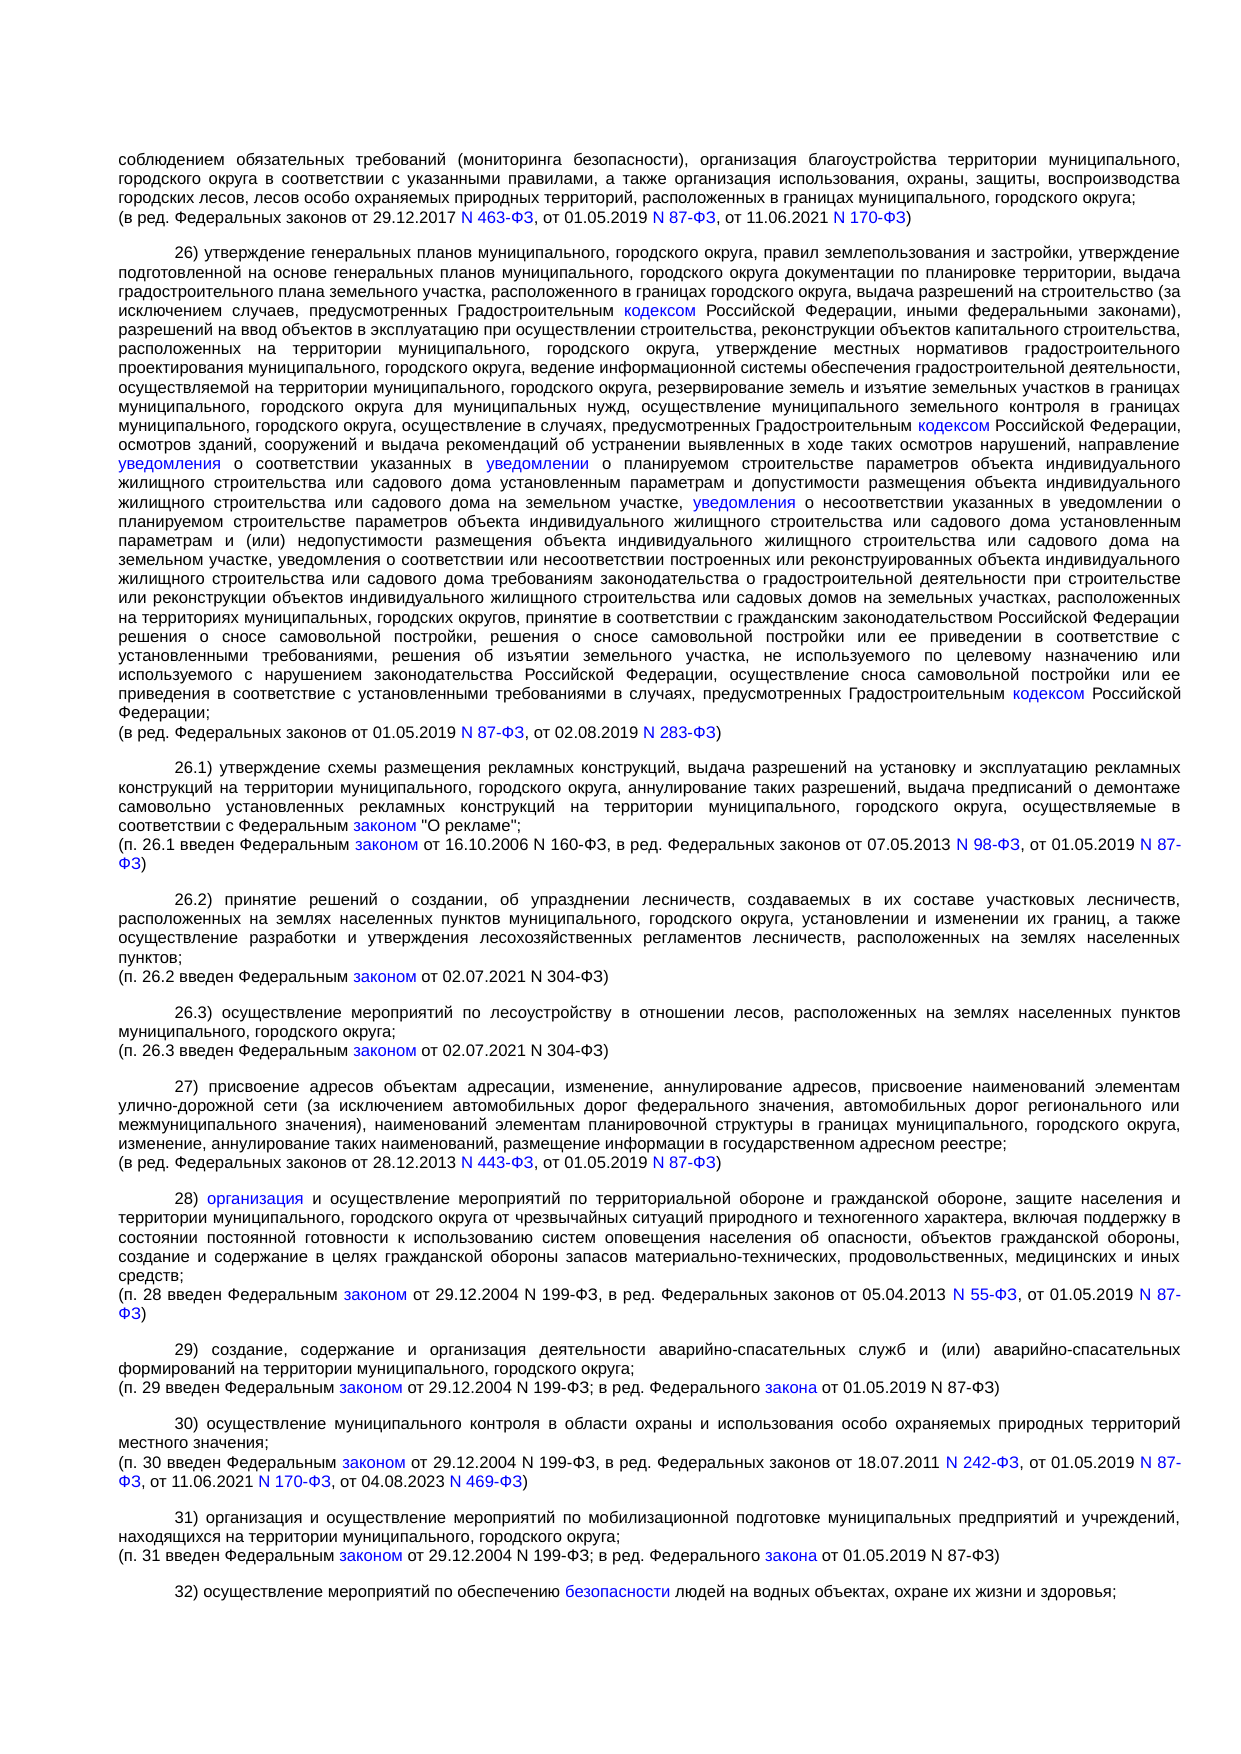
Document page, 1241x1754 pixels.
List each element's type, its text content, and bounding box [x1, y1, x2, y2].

text (п. 31 введен Федеральным законом от 29.12.2004 N 199-ФЗ; в ред. Федерального закона от 01.05.2019 N 87-ФЗ) [118, 1546, 1181, 1565]
text (п. 30 введен Федеральным законом от 29.12.2004 N 199-ФЗ, в ред. Федеральных законов от 18.07.2011 N 242-ФЗ, от 01.05.2019 N 87-ФЗ, от 11.06.2021 N 170-ФЗ, от 04.08.2023 N 469-ФЗ) [118, 1452, 1181, 1491]
text (п. 26.3 введен Федеральным законом от 02.07.2021 N 304-ФЗ) [118, 1041, 1181, 1060]
text 26.2) принятие решений о создании, об упразднении лесничеств, создаваемых в их составе участковых лесничеств, расположенных на землях населенных пунктов муниципального, городского округа, установлении и изменении их границ, а также осуществление разработки и утверждения лесохозяйственных регламентов лесничеств, расположенных на землях населенных пунктов; [118, 890, 1181, 967]
text соблюдением обязательных требований (мониторинга безопасности), организация благоустройства территории муниципального, городского округа в соответствии с указанными правилами, а также организация использования, охраны, защиты, воспроизводства городских лесов, лесов особо охраняемых природных территорий, расположенных в границах муниципального, городского округа; [118, 150, 1181, 207]
text (в ред. Федеральных законов от 29.12.2017 N 463-ФЗ, от 01.05.2019 N 87-ФЗ, от 11.06.2021 N 170-ФЗ) [118, 207, 1181, 227]
text 26.3) осуществление мероприятий по лесоустройству в отношении лесов, расположенных на землях населенных пунктов муниципального, городского округа; [118, 1002, 1181, 1041]
text 28) организация и осуществление мероприятий по территориальной обороне и гражданской обороне, защите населения и территории муниципального, городского округа от чрезвычайных ситуаций природного и техногенного характера, включая поддержку в состоянии постоянной готовности к использованию систем оповещения населения об опасности, объектов гражданской обороны, создание и содержание в целях гражданской обороны запасов материально-технических, продовольственных, медицинских и иных средств; [118, 1189, 1181, 1285]
text (п. 26.1 введен Федеральным законом от 16.10.2006 N 160-ФЗ, в ред. Федеральных законов от 07.05.2013 N 98-ФЗ, от 01.05.2019 N 87-ФЗ) [118, 835, 1181, 873]
text 30) осуществление муниципального контроля в области охраны и использования особо охраняемых природных территорий местного значения; [118, 1414, 1181, 1452]
text 26.1) утверждение схемы размещения рекламных конструкций, выдача разрешений на установку и эксплуатацию рекламных конструкций на территории муниципального, городского округа, аннулирование таких разрешений, выдача предписаний о демонтаже самовольно установленных рекламных конструкций на территории муниципального, городского округа, осуществляемые в соответствии с Федеральным законом "О рекламе"; [118, 758, 1181, 835]
text (в ред. Федеральных законов от 28.12.2013 N 443-ФЗ, от 01.05.2019 N 87-ФЗ) [118, 1153, 1181, 1172]
text 27) присвоение адресов объектам адресации, изменение, аннулирование адресов, присвоение наименований элементам улично-дорожной сети (за исключением автомобильных дорог федерального значения, автомобильных дорог регионального или межмуниципального значения), наименований элементам планировочной структуры в границах муниципального, городского округа, изменение, аннулирование таких наименований, размещение информации в государственном адресном реестре; [118, 1077, 1181, 1153]
text (п. 28 введен Федеральным законом от 29.12.2004 N 199-ФЗ, в ред. Федеральных законов от 05.04.2013 N 55-ФЗ, от 01.05.2019 N 87-ФЗ) [118, 1285, 1181, 1323]
text 26) утверждение генеральных планов муниципального, городского округа, правил землепользования и застройки, утверждение подготовленной на основе генеральных планов муниципального, городского округа документации по планировке территории, выдача градостроительного плана земельного участка, расположенного в границах городского округа, выдача разрешений на строительство (за исключением случаев, предусмотренных Градостроительным кодексом Российской Федерации, иными федеральными законами), разрешений на ввод объектов в эксплуатацию при осуществлении строительства, реконструкции объектов капитального строительства, расположенных на территории муниципального, городского округа, утверждение местных нормативов градостроительного проектирования муниципального, городского округа, ведение информационной системы обеспечения градостроительной деятельности, осуществляемой на территории муниципального, городского округа, резервирование земель и изъятие земельных участков в границах муниципального, городского округа для муниципальных нужд, осуществление муниципального земельного контроля в границах муниципального, городского округа, осуществление в случаях, предусмотренных Градостроительным кодексом Российской Федерации, осмотров зданий, сооружений и выдача рекомендаций об устранении выявленных в ходе таких осмотров нарушений, направление уведомления о соответствии указанных в уведомлении о планируемом строительстве параметров объекта индивидуального жилищного строительства или садового дома установленным параметрам и допустимости размещения объекта индивидуального жилищного строительства или садового дома на земельном участке, уведомления о несоответствии указанных в уведомлении о планируемом строительстве параметров объекта индивидуального жилищного строительства или садового дома установленным параметрам и (или) недопустимости размещения объекта индивидуального жилищного строительства или садового дома на земельном участке, уведомления о соответствии или несоответствии построенных или реконструированных объекта индивидуального жилищного строительства или садового дома требованиям законодательства о градостроительной деятельности при строительстве или реконструкции объектов индивидуального жилищного строительства или садовых домов на земельных участках, расположенных на территориях муниципальных, городских округов, принятие в соответствии с гражданским законодательством Российской Федерации решения о сносе самовольной постройки, решения о сносе самовольной постройки или ее приведении в соответствие с установленными требованиями, решения об изъятии земельного участка, не используемого по целевому назначению или используемого с нарушением законодательства Российской Федерации, осуществление сноса самовольной постройки или ее приведения в соответствие с установленными требованиями в случаях, предусмотренных Градостроительным кодексом Российской Федерации; [118, 243, 1181, 722]
text 32) осуществление мероприятий по обеспечению безопасности людей на водных объектах, охране их жизни и здоровья; [118, 1582, 1181, 1601]
text 29) создание, содержание и организация деятельности аварийно-спасательных служб и (или) аварийно-спасательных формирований на территории муниципального, городского округа; [118, 1340, 1181, 1378]
text (п. 26.2 введен Федеральным законом от 02.07.2021 N 304-ФЗ) [118, 967, 1181, 986]
text 31) организация и осуществление мероприятий по мобилизационной подготовке муниципальных предприятий и учреждений, находящихся на территории муниципального, городского округа; [118, 1507, 1181, 1546]
text (п. 29 введен Федеральным законом от 29.12.2004 N 199-ФЗ; в ред. Федерального закона от 01.05.2019 N 87-ФЗ) [118, 1378, 1181, 1397]
text (в ред. Федеральных законов от 01.05.2019 N 87-ФЗ, от 02.08.2019 N 283-ФЗ) [118, 722, 1181, 742]
